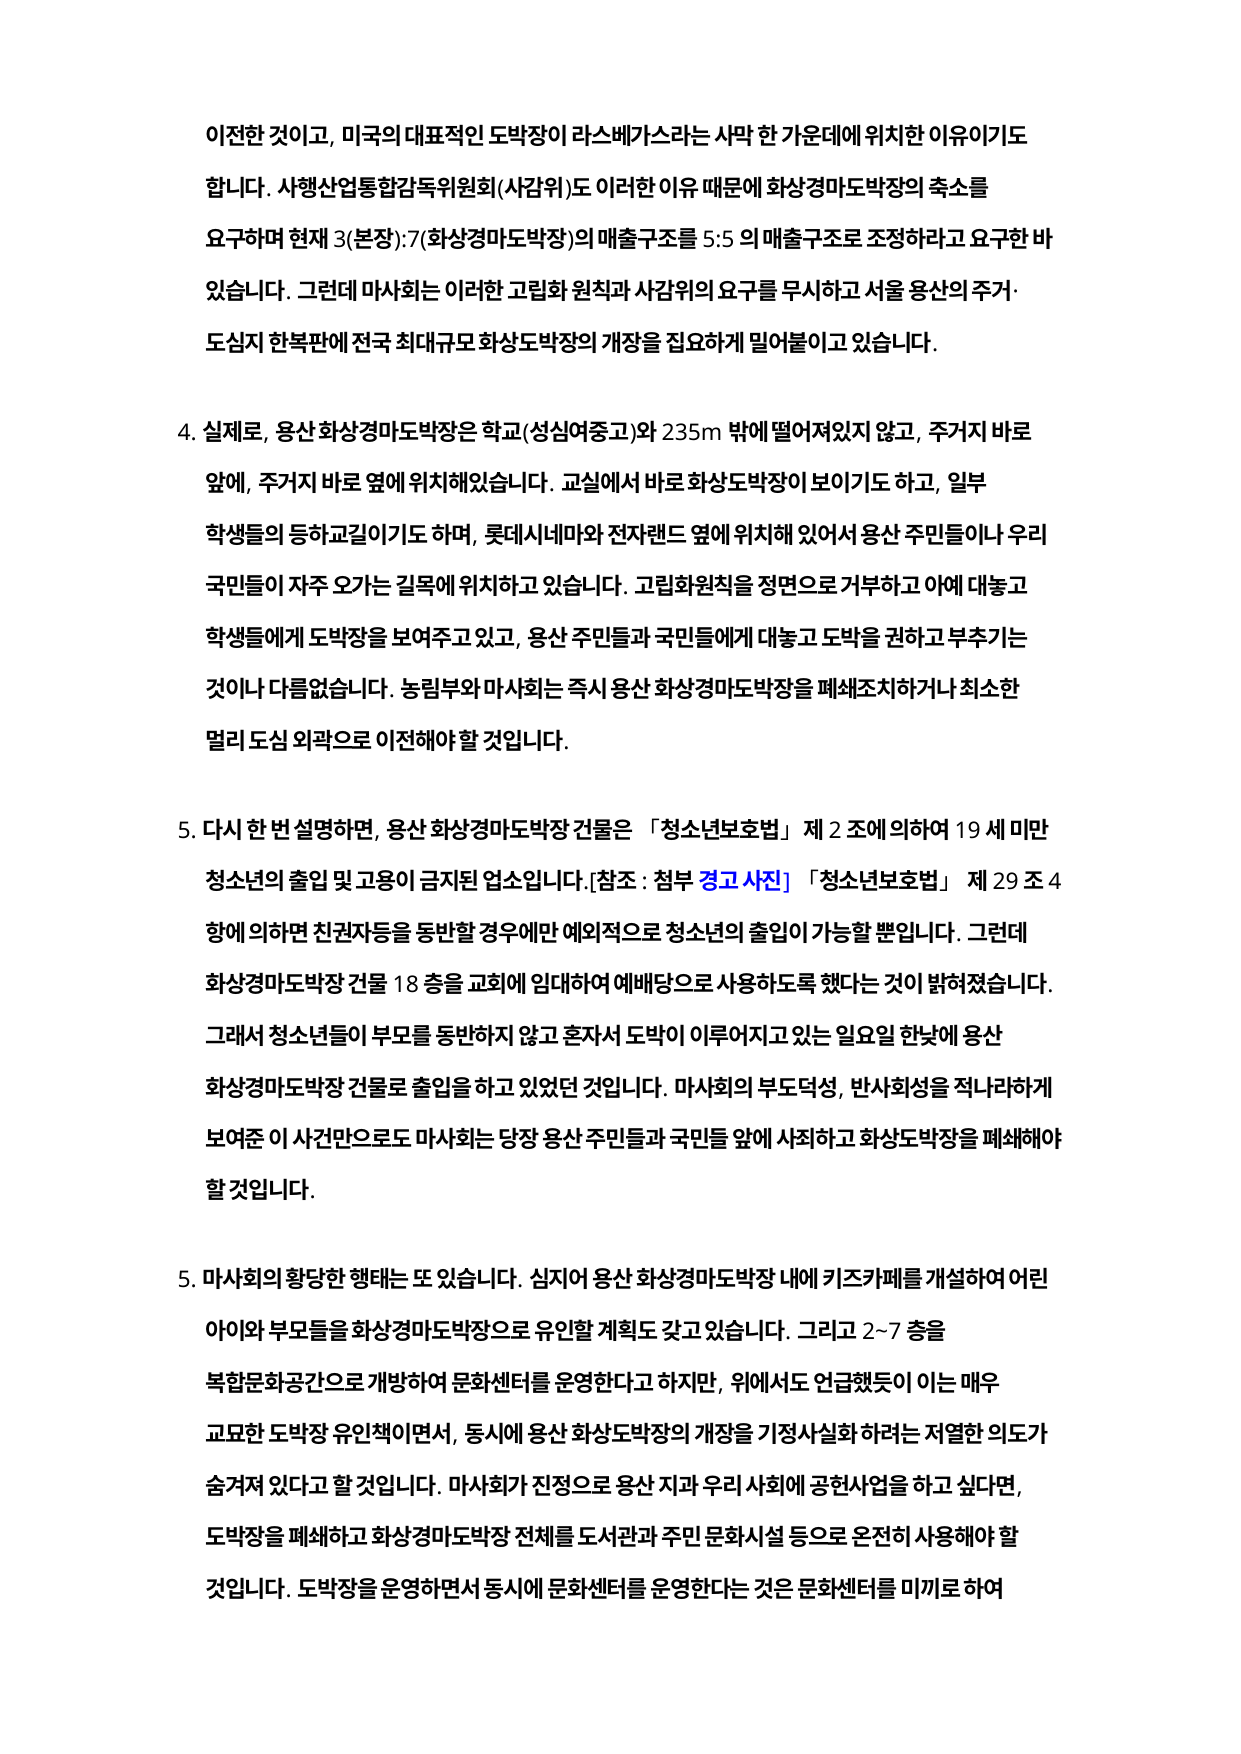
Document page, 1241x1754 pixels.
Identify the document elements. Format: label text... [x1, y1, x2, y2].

text 5. 마사회의 황당한 행태는 또 있습니다. 심지어 용산 화상경마도박장 내에 키즈카페를 개설하여 어린 아이와 부모들을 화상경마도박장으로 유인할 계획도 갖고 있습니다. 그리고 2~7층을 복합문화공간으로 개방하여 문화센터를 운영한다고 하지만, 위에서도 언급했듯이 이는 매우 교묘한 도박장 유인책이면서, 동시에 용산 화상도박장의 개장을 기정사실화 하려는 저열한 의도가 숨겨져 있다고 할 것입니다. 마사회가 진정으로 용산 지과 우리 사회에 공헌사업을 하고 싶다면, 도박장을 폐쇄하고 화상경마도박장 전체를 도서관과 주민 문화시설 등으로 온전히 사용해야 할 것입니다. 도박장을 운영하면서 동시에 문화센터를 운영한다는 것은 문화센터를 미끼로 하여 [177, 1261, 1063, 1604]
text 이전한 것이고, 미국의 대표적인 도박장이 라스베가스라는 사막 한 가운데에 위치한 이유이기도 합니다. 사행산업통합감독위원회(사감위)도 이러한 이유 때문에 화상경마도박장의 축소를 요구하며 현재 3(본장):7(화상경마도박장)의 매출구조를 5:5의 매출구조로 조정하라고 요구한 바 있습니다. 그런데 마사회는 이러한 고립화 원칙과 사감위의 요구를 무시하고 서울 용산의 주거·도심지 한복판에 전국 최대규모 화상도박장의 개장을 집요하게 밀어붙이고 있습니다. [177, 118, 1063, 358]
text 4. 실제로, 용산 화상경마도박장은 학교(성심여중고)와 235m 밖에 떨어져있지 않고, 주거지 바로 앞에, 주거지 바로 옆에 위치해있습니다. 교실에서 바로 화상도박장이 보이기도 하고, 일부 학생들의 등하교길이기도 하며, 롯데시네마와 전자랜드 옆에 위치해 있어서 용산 주민들이나 우리 국민들이 자주 오가는 길목에 위치하고 있습니다. 고립화원칙을 정면으로 거부하고 아예 대놓고 학생들에게 도박장을 보여주고 있고, 용산 주민들과 국민들에게 대놓고 도박을 권하고 부추기는 것이나 다름없습니다. 농림부와 마사회는 즉시 용산 화상경마도박장을 폐쇄조치하거나 최소한 멀리 도심 외곽으로 이전해야 할 것입니다. [177, 413, 1063, 756]
text 5. 다시 한 번 설명하면, 용산 화상경마도박장 건물은 「청소년보호법」제 2조에 의하여 19세 미만 청소년의 출입 및 고용이 금지된 업소입니다.[참조 : 첨부 경고 사진] 「청소년보호법」 제 29조 4항에 의하면 친권자등을 동반할 경우에만 예외적으로 청소년의 출입이 가능할 뿐입니다. 그런데 화상경마도박장 건물 18층을 교회에 임대하여 예배당으로 사용하도록 했다는 것이 밝혀졌습니다. 그래서 청소년들이 부모를 동반하지 않고 혼자서 도박이 이루어지고 있는 일요일 한낮에 용산 화상경마도박장 건물로 출입을 하고 있었던 것입니다. 마사회의 부도덕성, 반사회성을 적나라하게 보여준 이 사건만으로도 마사회는 당장 용산 주민들과 국민들 앞에 사죄하고 화상도박장을 폐쇄해야 할 것입니다. [177, 812, 1063, 1206]
